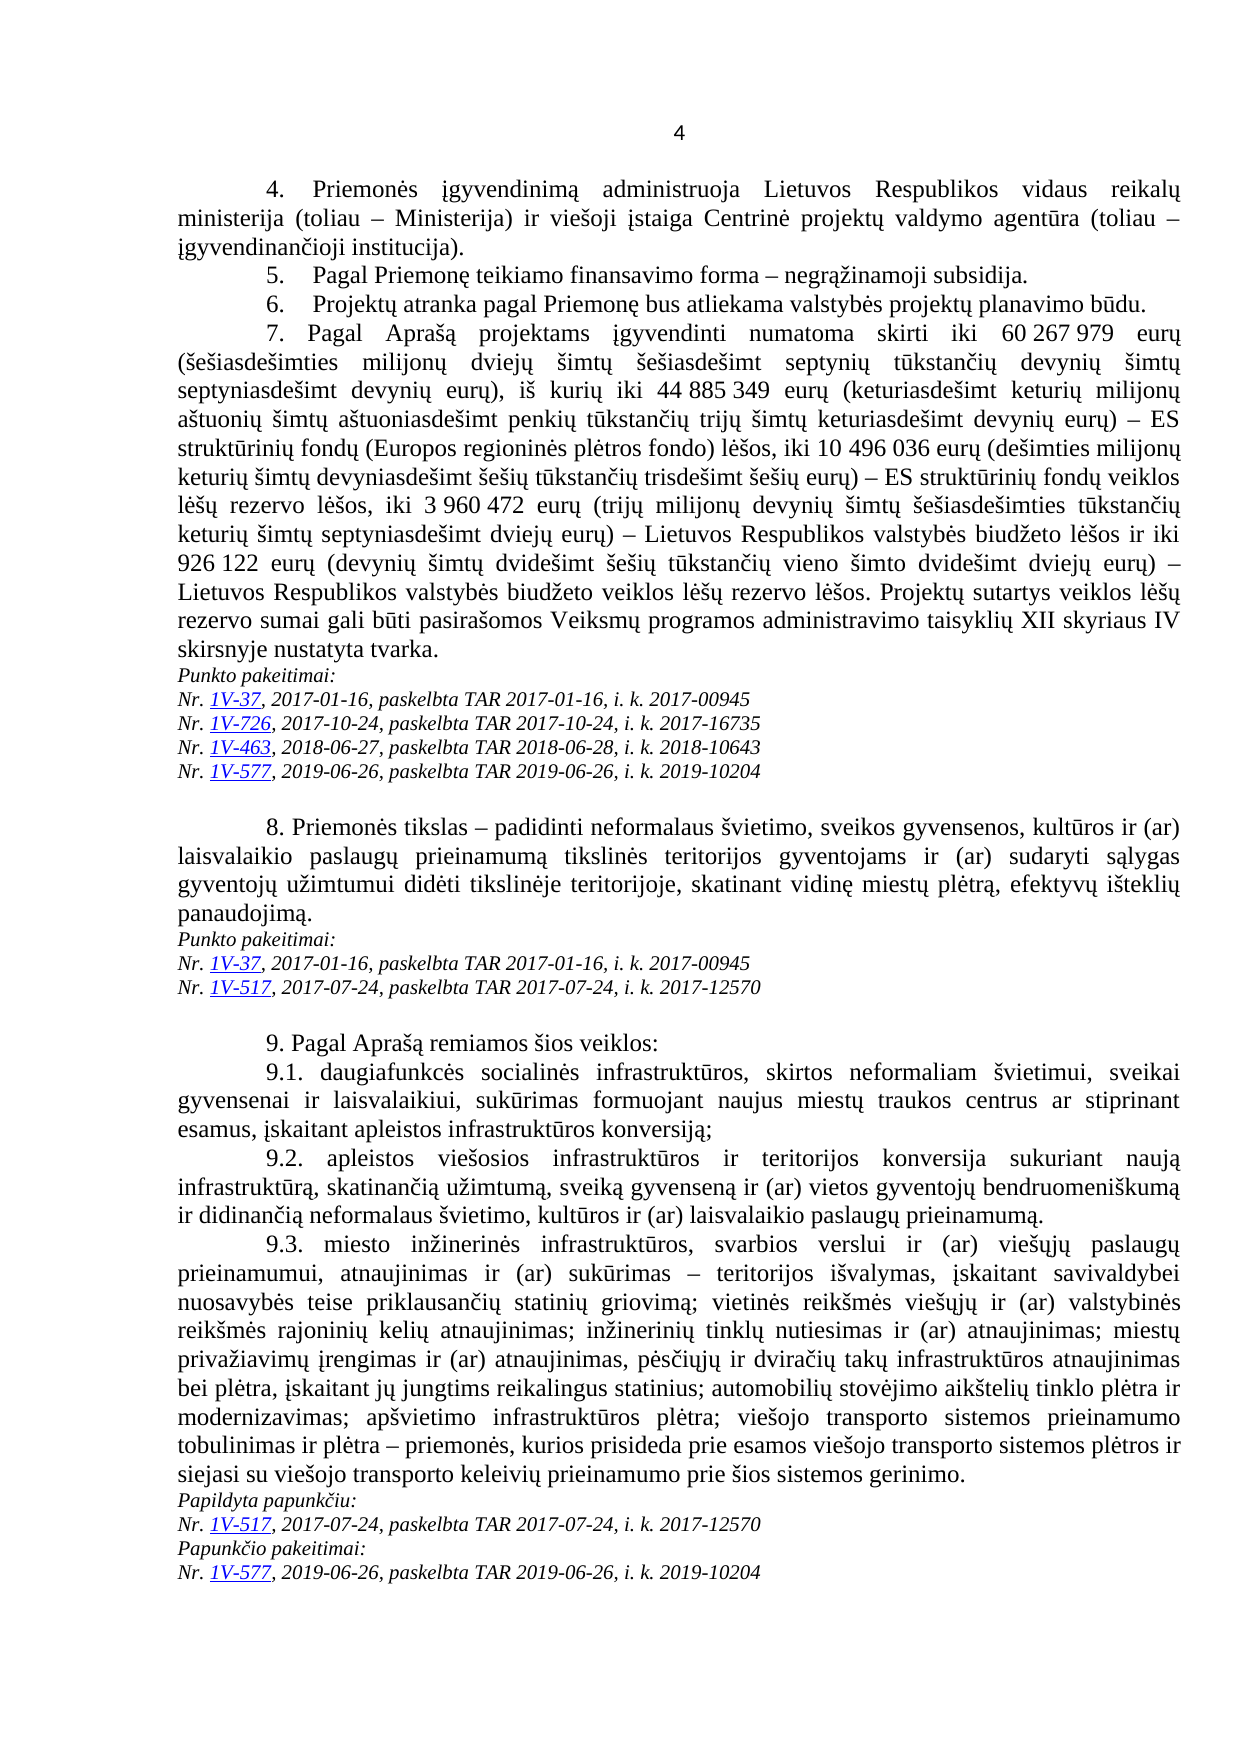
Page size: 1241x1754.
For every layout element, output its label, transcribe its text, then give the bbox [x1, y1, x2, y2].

text 4. Priemonės įgyvendinimą administruoja Lietuvos Respublikos vidaus reikalų ministerija (toliau – Ministerija) ir viešoji įstaiga Centrinė projektų valdymo agentūra (toliau – įgyvendinančioji institucija). [177, 174, 1181, 260]
text 9.3. miesto inžinerinės infrastruktūros, svarbios verslui ir (ar) viešųjų paslaugų prieinamumui, atnaujinimas ir (ar) sukūrimas – teritorijos išvalymas, įskaitant savivaldybei nuosavybės teise priklausančių statinių griovimą; vietinės reikšmės viešųjų ir (ar) valstybinės reikšmės rajoninių kelių atnaujinimas; inžinerinių tinklų nutiesimas ir (ar) atnaujinimas; miestų privažiavimų įrengimas ir (ar) atnaujinimas, pėsčiųjų ir dviračių takų infrastruktūros atnaujinimas bei plėtra, įskaitant jų jungtims reikalingus statinius; automobilių stovėjimo aikštelių tinklo plėtra ir modernizavimas; apšvietimo infrastruktūros plėtra; viešojo transporto sistemos prieinamumo tobulinimas ir plėtra – priemonės, kurios prisideda prie esamos viešojo transporto sistemos plėtros ir siejasi su viešojo transporto keleivių prieinamumo prie šios sistemos gerinimo. [177, 1229, 1181, 1488]
text Nr. 1V-577, 2019-06-26, paskelbta TAR 2019-06-26, i. k. 2019-10204 [177, 759, 1181, 783]
text 9.1. daugiafunkcės socialinės infrastruktūros, skirtos neformaliam švietimui, sveikai gyvensenai ir laisvalaikiui, sukūrimas formuojant naujus miestų traukos centrus ar stiprinant esamus, įskaitant apleistos infrastruktūros konversiją; [177, 1057, 1181, 1143]
text Papunkčio pakeitimai: [177, 1536, 1181, 1560]
text Nr. 1V-726, 2017-10-24, paskelbta TAR 2017-10-24, i. k. 2017-16735 [177, 711, 1181, 735]
text Punkto pakeitimai: [177, 927, 1181, 951]
text Nr. 1V-517, 2017-07-24, paskelbta TAR 2017-07-24, i. k. 2017-12570 [177, 1512, 1181, 1536]
text Nr. 1V-37, 2017-01-16, paskelbta TAR 2017-01-16, i. k. 2017-00945 [177, 687, 1181, 711]
text 9. Pagal Aprašą remiamos šios veiklos: [177, 1028, 1181, 1057]
text 5. Pagal Priemonę teikiamo finansavimo forma – negrąžinamoji subsidija. [177, 260, 1181, 289]
text 9.2. apleistos viešosios infrastruktūros ir teritorijos konversija sukuriant naują infrastruktūrą, skatinančią užimtumą, sveiką gyvenseną ir (ar) vietos gyventojų bendruomeniškumą ir didinančią neformalaus švietimo, kultūros ir (ar) laisvalaikio paslaugų prieinamumą. [177, 1143, 1181, 1229]
text Nr. 1V-463, 2018-06-27, paskelbta TAR 2018-06-28, i. k. 2018-10643 [177, 735, 1181, 759]
text Papildyta papunkčiu: [177, 1488, 1181, 1512]
text Punkto pakeitimai: [177, 663, 1181, 687]
text Nr. 1V-517, 2017-07-24, paskelbta TAR 2017-07-24, i. k. 2017-12570 [177, 975, 1181, 999]
text 6. Projektų atranka pagal Priemonę bus atliekama valstybės projektų planavimo būdu. [177, 289, 1181, 318]
text Nr. 1V-37, 2017-01-16, paskelbta TAR 2017-01-16, i. k. 2017-00945 [177, 951, 1181, 975]
text Nr. 1V-577, 2019-06-26, paskelbta TAR 2019-06-26, i. k. 2019-10204 [177, 1560, 1181, 1584]
text 8. Priemonės tikslas – padidinti neformalaus švietimo, sveikos gyvensenos, kultūros ir (ar) laisvalaikio paslaugų prieinamumą tikslinės teritorijos gyventojams ir (ar) sudaryti sąlygas gyventojų užimtumui didėti tikslinėje teritorijoje, skatinant vidinę miestų plėtrą, efektyvų išteklių panaudojimą. [177, 812, 1181, 927]
text 7. Pagal Aprašą projektams įgyvendinti numatoma skirti iki 60 267 979 eurų (šešiasdešimties milijonų dviejų šimtų šešiasdešimt septynių tūkstančių devynių šimtų septyniasdešimt devynių eurų), iš kurių iki 44 885 349 eurų (keturiasdešimt keturių milijonų aštuonių šimtų aštuoniasdešimt penkių tūkstančių trijų šimtų keturiasdešimt devynių eurų) – ES struktūrinių fondų (Europos regioninės plėtros fondo) lėšos, iki 10 496 036 eurų (dešimties milijonų keturių šimtų devyniasdešimt šešių tūkstančių trisdešimt šešių eurų) – ES struktūrinių fondų veiklos lėšų rezervo lėšos, iki 3 960 472 eurų (trijų milijonų devynių šimtų šešiasdešimties tūkstančių keturių šimtų septyniasdešimt dviejų eurų) – Lietuvos Respublikos valstybės biudžeto lėšos ir iki 926 122 eurų (devynių šimtų dvidešimt šešių tūkstančių vieno šimto dvidešimt dviejų eurų) – Lietuvos Respublikos valstybės biudžeto veiklos lėšų rezervo lėšos. Projektų sutartys veiklos lėšų rezervo sumai gali būti pasirašomos Veiksmų programos administravimo taisyklių XII skyriaus IV skirsnyje nustatyta tvarka. [177, 318, 1181, 663]
